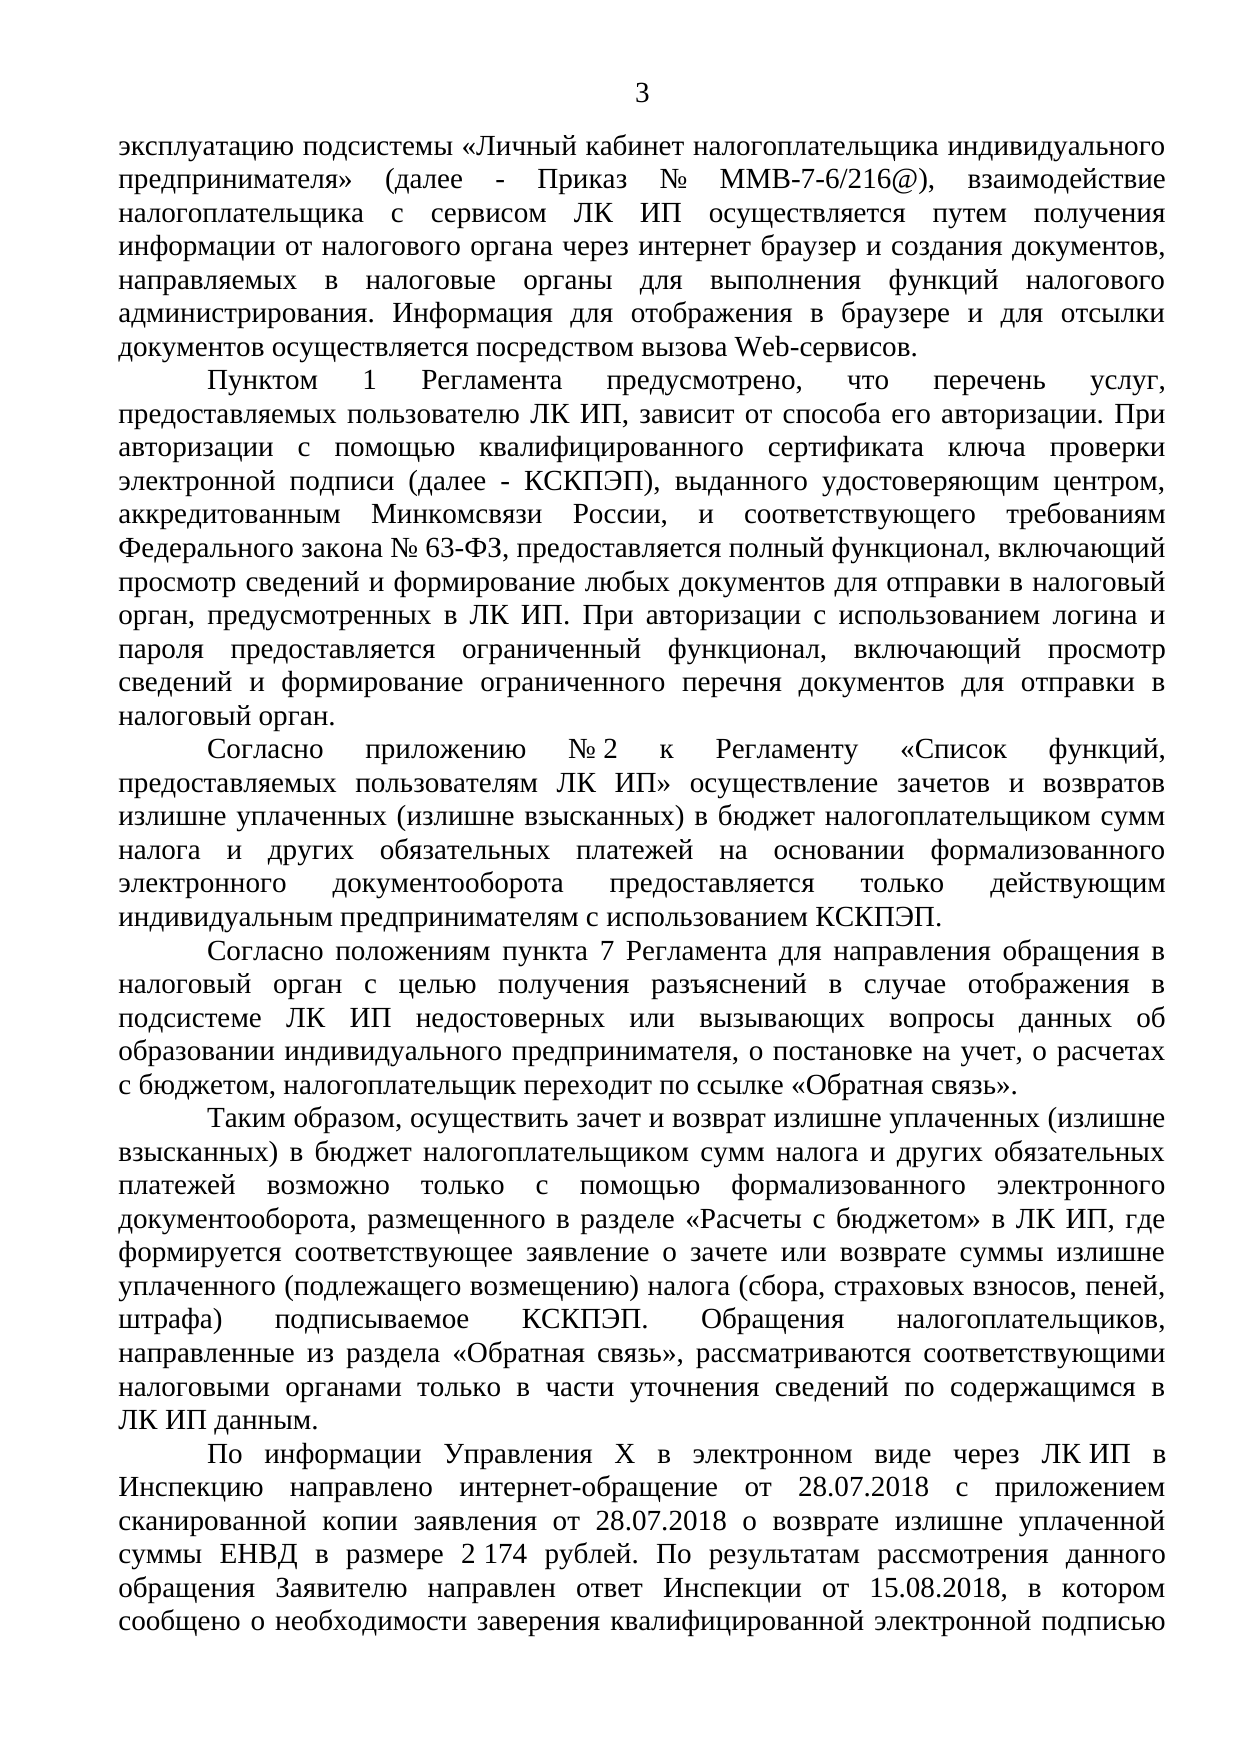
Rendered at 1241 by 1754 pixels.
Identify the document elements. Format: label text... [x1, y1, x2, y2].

text Таким образом, осуществить зачет и возврат излишне уплаченных (излишне взысканных) в бюджет налогоплательщиком сумм налога и других обязательных платежей возможно только с помощью формализованного электронного документооборота, размещенного в разделе «Расчеты с бюджетом» в ЛК ИП, где формируется соответствующее заявление о зачете или возврате суммы излишне уплаченного (подлежащего возмещению) налога (сбора, страховых взносов, пеней, штрафа) подписываемое КСКПЭП. Обращения налогоплательщиков, направленные из раздела «Обратная связь», рассматриваются соответствующими налоговыми органами только в части уточнения сведений по содержащимся в ЛК ИП данным. [118, 1100, 1166, 1436]
text Согласно приложению № 2 к Регламенту «Список функций, предоставляемых пользователям ЛК ИП» осуществление зачетов и возвратов излишне уплаченных (излишне взысканных) в бюджет налогоплательщиком сумм налога и других обязательных платежей на основании формализованного электронного документооборота предоставляется только действующим индивидуальным предпринимателям с использованием КСКПЭП. [118, 731, 1166, 933]
text эксплуатацию подсистемы «Личный кабинет налогоплательщика индивидуального предпринимателя» (далее - Приказ № ММВ-7-6/216@), взаимодействие налогоплательщика с сервисом ЛК ИП осуществляется путем получения информации от налогового органа через интернет браузер и создания документов, направляемых в налоговые органы для выполнения функций налогового администрирования. Информация для отображения в браузере и для отсылки документов осуществляется посредством вызова Web-сервисов. [118, 128, 1166, 362]
text Пунктом 1 Регламента предусмотрено, что перечень услуг, предоставляемых пользователю ЛК ИП, зависит от способа его авторизации. При авторизации с помощью квалифицированного сертификата ключа проверки электронной подписи (далее - КСКПЭП), выданного удостоверяющим центром, аккредитованным Минкомсвязи России, и соответствующего требованиям Федерального закона № 63-ФЗ, предоставляется полный функционал, включающий просмотр сведений и формирование любых документов для отправки в налоговый орган, предусмотренных в ЛК ИП. При авторизации с использованием логина и пароля предоставляется ограниченный функционал, включающий просмотр сведений и формирование ограниченного перечня документов для отправки в налоговый орган. [118, 362, 1166, 731]
text По информации Управления Х в электронном виде через ЛК ИП в Инспекцию направлено интернет-обращение от 28.07.2018 с приложением сканированной копии заявления от 28.07.2018 о возврате излишне уплаченной суммы ЕНВД в размере 2 174 рублей. По результатам рассмотрения данного обращения Заявителю направлен ответ Инспекции от 15.08.2018, в котором сообщено о необходимости заверения квалифицированной электронной подписью [118, 1436, 1166, 1637]
text Согласно положениям пункта 7 Регламента для направления обращения в налоговый орган с целью получения разъяснений в случае отображения в подсистеме ЛК ИП недостоверных или вызывающих вопросы данных об образовании индивидуального предпринимателя, о постановке на учет, о расчетах с бюджетом, налогоплательщик переходит по ссылке «Обратная связь». [118, 933, 1166, 1100]
